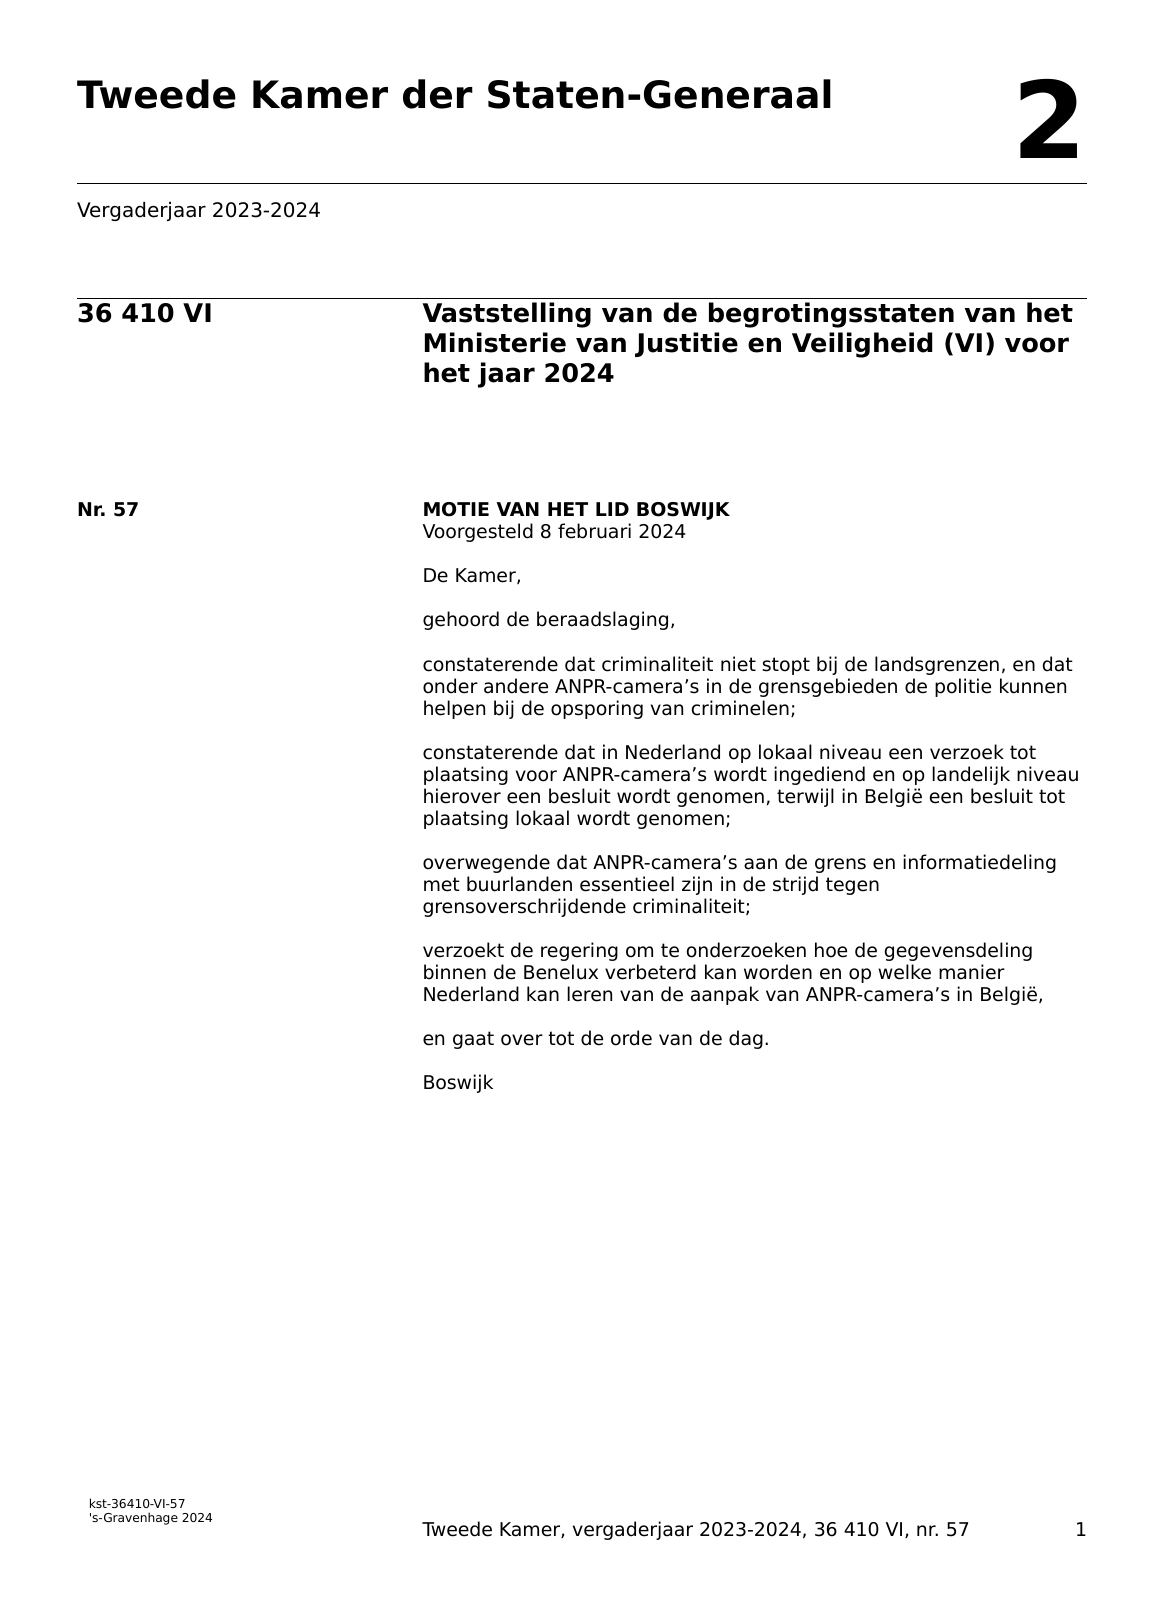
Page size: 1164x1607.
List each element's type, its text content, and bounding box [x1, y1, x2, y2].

table_header Tweede Kamer der Staten-Generaal [77, 59, 886, 183]
text overwegende dat ANPR-camera’s aan de grens en informatiedeling met buurlanden essentieel zijn in de strijd tegen grensoverschrijdende criminaliteit; [422, 852, 1087, 918]
text verzoekt de regering om te onderzoeken hoe de gegevensdeling binnen de Benelux verbeterd kan worden en op welke manier Nederland kan leren van de aanpak van ANPR-camera’s in België, [422, 940, 1087, 1006]
subtitle Nr. 57 MOTIE VAN HET LID BOSWIJK [77, 499, 1087, 521]
table_header 2 [886, 59, 1087, 183]
text gehoord de beraadslaging, [422, 609, 1087, 631]
text Voorgesteld 8 februari 2024 [422, 521, 1087, 543]
text Boswijk [422, 1072, 1087, 1094]
text constaterende dat criminaliteit niet stopt bij de landsgrenzen, en dat onder andere ANPR-camera’s in de grensgebieden de politie kunnen helpen bij de opsporing van criminelen; [422, 653, 1087, 719]
text De Kamer, [422, 565, 1087, 587]
text kst-36410-VI-57 [88, 1497, 323, 1511]
table_cell Vergaderjaar 2023-2024 [77, 184, 1087, 298]
text en gaat over tot de orde van de dag. [422, 1028, 1087, 1050]
subtitle 36 410 VI Vaststelling van de begrotingsstaten van het Ministerie van Justitie en Veiligheid (VI) voor het jaar 2024 [77, 299, 1087, 388]
text constaterende dat in Nederland op lokaal niveau een verzoek tot plaatsing voor ANPR-camera’s wordt ingediend en op landelijk niveau hierover een besluit wordt genomen, terwijl in België een besluit tot plaatsing lokaal wordt genomen; [422, 742, 1087, 829]
text 's-Gravenhage 2024 [88, 1511, 323, 1525]
